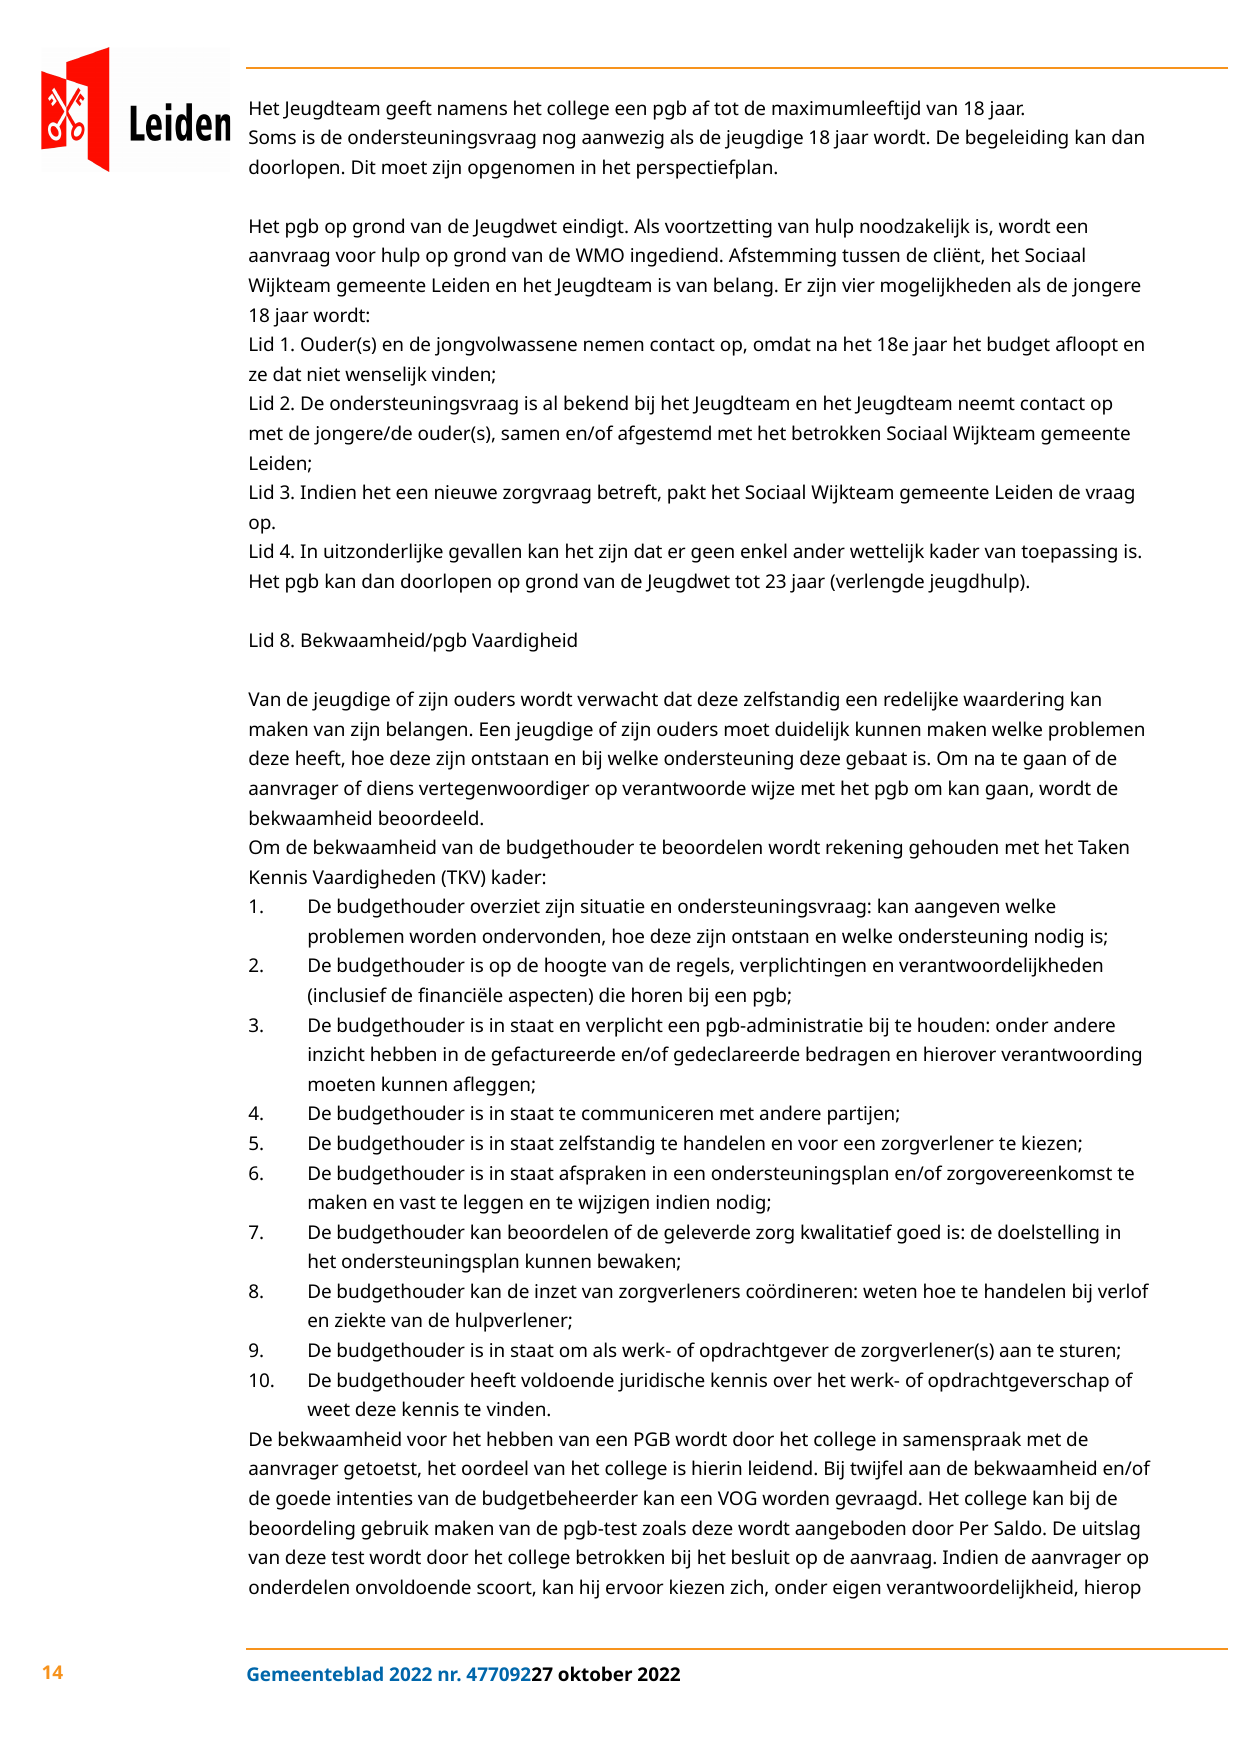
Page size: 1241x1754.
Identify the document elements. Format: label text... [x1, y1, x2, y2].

list De budgethouder heeft voldoende juridische kennis over het werk- of opdrachtgeverschap of weet deze kennis te vinden. [248, 1367, 1152, 1422]
list De budgethouder is in staat zelfstandig te handelen en voor een zorgverlener te kiezen; [248, 1130, 1152, 1156]
text Lid 4. In uitzonderlijke gevallen kan het zijn dat er geen enkel ander wettelijk kader van toepassing is. Het pgb kan dan doorlopen op grond van de Jeugdwet tot 23 jaar (verlengde jeugdhulp). [248, 538, 1152, 594]
list De budgethouder overziet zijn situatie en ondersteuningsvraag: kan aangeven welke problemen worden ondervonden, hoe deze zijn ontstaan en welke ondersteuning nodig is; [248, 893, 1152, 949]
picture [41, 47, 231, 172]
text Soms is de ondersteuningsvraag nog aanwezig als de jeugdige 18 jaar wordt. De begeleiding kan dan doorlopen. Dit moet zijn opgenomen in het perspectiefplan. [248, 124, 1152, 180]
text Het Jeugdteam geeft namens het college een pgb af tot de maximumleeftijd van 18 jaar. [248, 95, 1152, 121]
list De budgethouder is in staat te communiceren met andere partijen; [248, 1101, 1152, 1126]
list De budgethouder is in staat om als werk- of opdrachtgever de zorgverlener(s) aan te sturen; [248, 1337, 1152, 1363]
text Lid 3. Indien het een nieuwe zorgvraag betreft, pakt het Sociaal Wijkteam gemeente Leiden de vraag op. [248, 479, 1152, 535]
text De bekwaamheid voor het hebben van een PGB wordt door het college in samenspraak met de aanvrager getoetst, het oordeel van het college is hierin leidend. Bij twijfel aan de bekwaamheid en/of de goede intenties van de budgetbeheerder kan een VOG worden gevraagd. Het college kan bij de beoordeling gebruik maken van de pgb-test zoals deze wordt aangeboden door Per Saldo. De uitslag van deze test wordt door het college betrokken bij het besluit op de aanvraag. Indien de aanvrager op onderdelen onvoldoende scoort, kan hij ervoor kiezen zich, onder eigen verantwoordelijkheid, hierop [248, 1426, 1152, 1600]
list De budgethouder is op de hoogte van de regels, verplichtingen en verantwoordelijkheden (inclusief de financiële aspecten) die horen bij een pgb; [248, 953, 1152, 1008]
text Lid 2. De ondersteuningsvraag is al bekend bij het Jeugdteam en het Jeugdteam neemt contact op met de jongere/de ouder(s), samen en/of afgestemd met het betrokken Sociaal Wijkteam gemeente Leiden; [248, 391, 1152, 476]
list De budgethouder kan de inzet van zorgverleners coördineren: weten hoe te handelen bij verlof en ziekte van de hulpverlener; [248, 1278, 1152, 1333]
text Lid 1. Ouder(s) en de jongvolwassene nemen contact op, omdat na het 18e jaar het budget afloopt en ze dat niet wenselijk vinden; [248, 331, 1152, 387]
text Om de bekwaamheid van de budgethouder te beoordelen wordt rekening gehouden met het Taken Kennis Vaardigheden (TKV) kader: [248, 834, 1152, 890]
text Van de jeugdige of zijn ouders wordt verwacht dat deze zelfstandig een redelijke waardering kan maken van zijn belangen. Een jeugdige of zijn ouders moet duidelijk kunnen maken welke problemen deze heeft, hoe deze zijn ontstaan en bij welke ondersteuning deze gebaat is. Om na te gaan of de aanvrager of diens vertegenwoordiger op verantwoorde wijze met het pgb om kan gaan, wordt de bekwaamheid beoordeeld. [248, 686, 1152, 831]
text Lid 8. Bekwaamheid/pgb Vaardigheid [248, 627, 1152, 653]
list De budgethouder is in staat afspraken in een ondersteuningsplan en/of zorgovereenkomst te maken en vast te leggen en te wijzigen indien nodig; [248, 1160, 1152, 1215]
text Het pgb op grond van de Jeugdwet eindigt. Als voortzetting van hulp noodzakelijk is, wordt een aanvraag voor hulp op grond van de WMO ingediend. Afstemming tussen de cliënt, het Sociaal Wijkteam gemeente Leiden en het Jeugdteam is van belang. Er zijn vier mogelijkheden als de jongere 18 jaar wordt: [248, 213, 1152, 328]
list De budgethouder kan beoordelen of de geleverde zorg kwalitatief goed is: de doelstelling in het ondersteuningsplan kunnen bewaken; [248, 1219, 1152, 1274]
list De budgethouder is in staat en verplicht een pgb-administratie bij te houden: onder andere inzicht hebben in de gefactureerde en/of gedeclareerde bedragen en hierover verantwoording moeten kunnen afleggen; [248, 1012, 1152, 1097]
